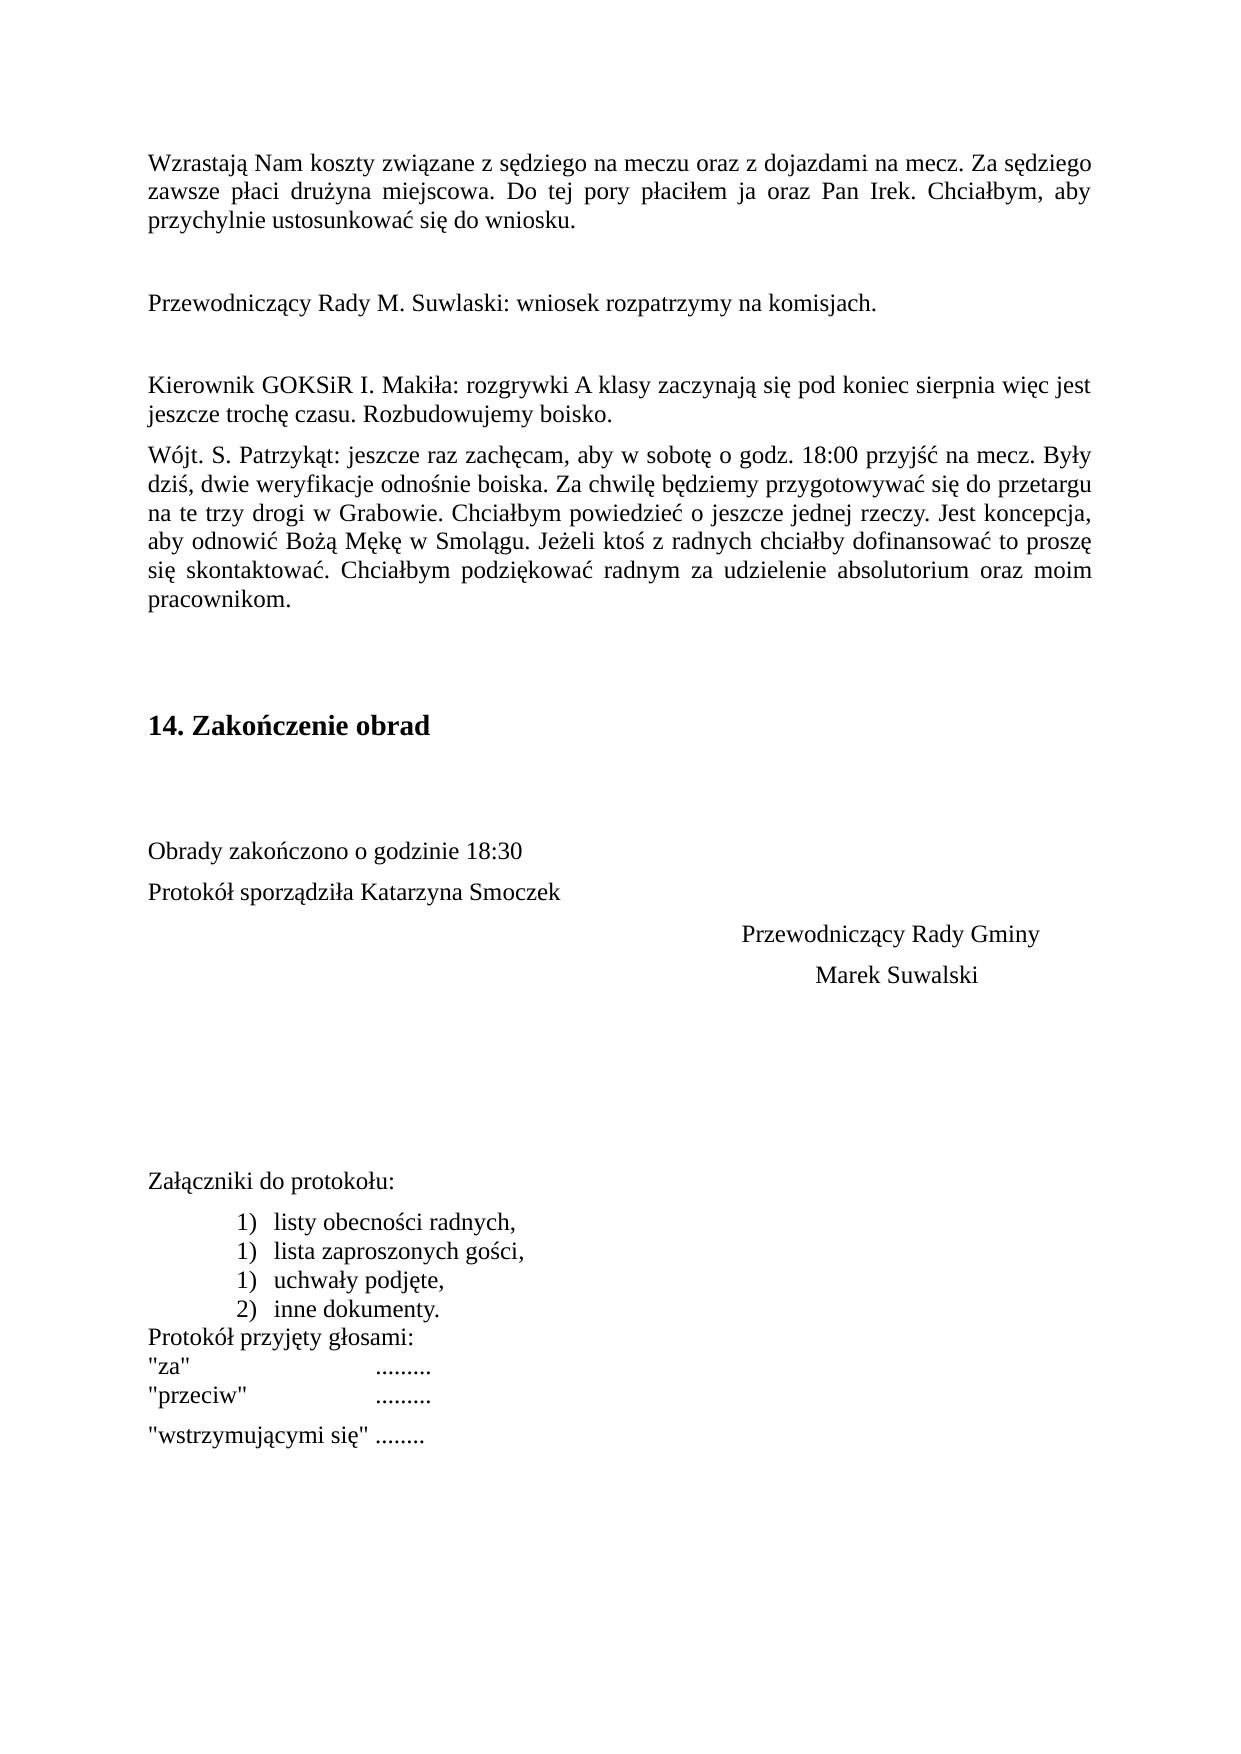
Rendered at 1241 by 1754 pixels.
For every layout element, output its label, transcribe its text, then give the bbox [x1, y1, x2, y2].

text Wzrastają Nam koszty związane z sędziego na meczu oraz z dojazdami na mecz. Za sędziego zawsze płaci drużyna miejscowa. Do tej pory płaciłem ja oraz Pan Irek. Chciałbym, aby przychylnie ustosunkować się do wniosku. [148, 148, 1093, 234]
list inne dokumenty. [236, 1294, 1093, 1322]
list uchwały podjęte, [236, 1265, 1093, 1294]
text Przewodniczący Rady M. Suwlaski: wniosek rozpatrzymy na komisjach. [148, 288, 1093, 316]
text Protokół sporządziła Katarzyna Smoczek [148, 877, 1093, 906]
text Przewodniczący Rady Gminy [151, 919, 1093, 947]
text "wstrzymującymi się" ........ [148, 1409, 1093, 1452]
list lista zaproszonych gości, [236, 1236, 1093, 1265]
text Kierownik GOKSiR I. Makiła: rozgrywki A klasy zaczynają się pod koniec sierpnia więc jest jeszcze trochę czasu. Rozbudowujemy boisko. [148, 370, 1093, 428]
text "za" ......... [148, 1351, 1093, 1380]
text Załączniki do protokołu: [148, 1166, 1093, 1195]
list listy obecności radnych, [236, 1207, 1093, 1236]
text Protokół przyjęty głosami: [148, 1322, 1093, 1351]
text Marek Suwalski [151, 960, 1093, 989]
text 14. Zakończenie obrad [148, 708, 1093, 741]
text "przeciw" ......... [148, 1380, 1093, 1409]
text Wójt. S. Patrzykąt: jeszcze raz zachęcam, aby w sobotę o godz. 18:00 przyjść na mecz. Były dziś, dwie weryfikacje odnośnie boiska. Za chwilę będziemy przygotowywać się do przetargu na te trzy drogi w Grabowie. Chciałbym powiedzieć o jeszcze jednej rzeczy. Jest koncepcja, aby odnowić Bożą Mękę w Smolągu. Jeżeli ktoś z radnych chciałby dofinansować to proszę się skontaktować. Chciałbym podziękować radnym za udzielenie absolutorium oraz moim pracownikom. [148, 440, 1093, 613]
text Obrady zakończono o godzinie 18:30 [148, 836, 1093, 865]
